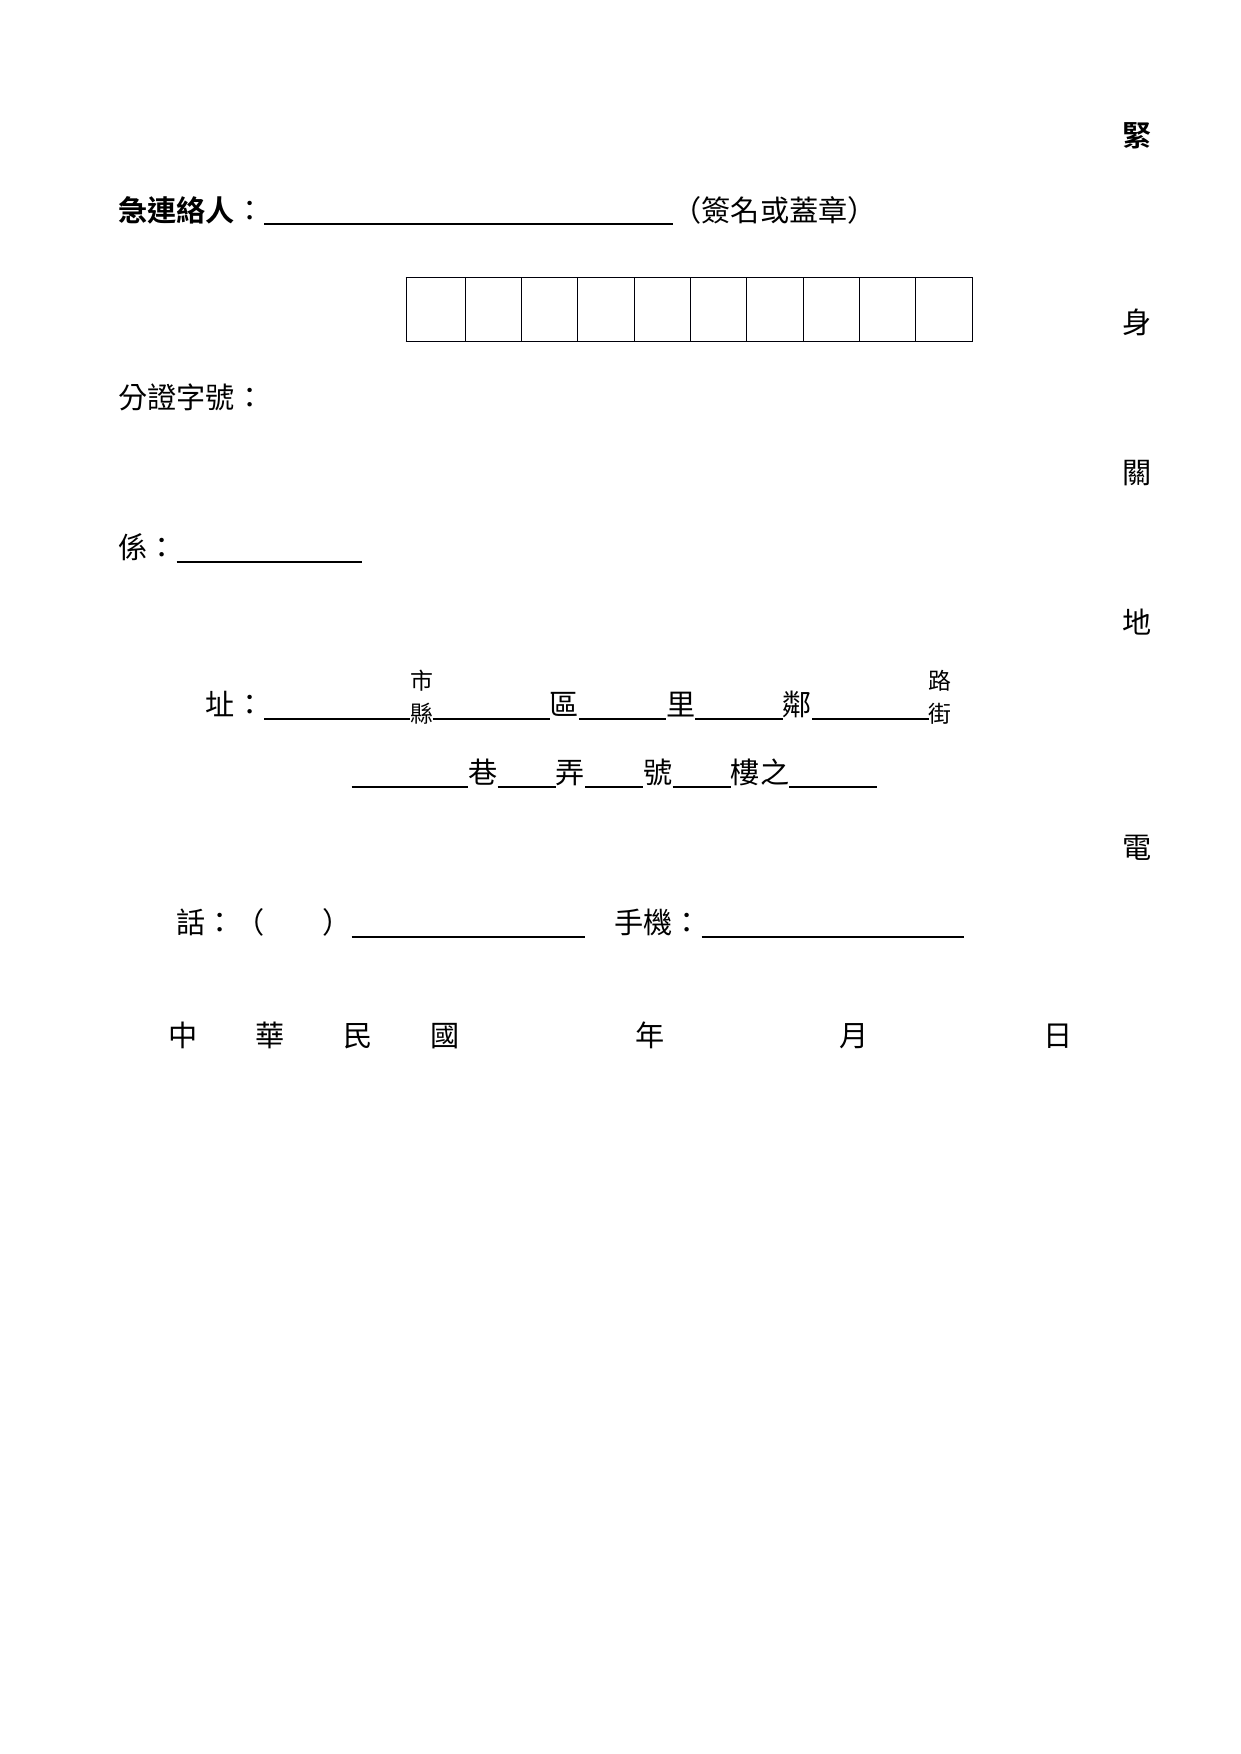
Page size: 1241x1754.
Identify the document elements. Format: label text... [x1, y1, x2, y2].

text 地 址： 市縣 區 里 鄰 路街 [118, 577, 1122, 727]
text 電 話：（ ） 手機： [118, 802, 1122, 952]
table_header [407, 278, 465, 341]
text 緊急連絡人： （簽名或蓋章） [118, 89, 1122, 239]
table_header [578, 278, 634, 341]
text 身分證字號： [118, 277, 1122, 427]
text 關係： [118, 427, 1122, 577]
table_header [635, 278, 690, 341]
table_header [691, 278, 746, 341]
table_header [860, 278, 915, 341]
text 巷 弄 號 樓之 [118, 727, 1122, 802]
text 中 華 民 國 年 月 日 [118, 989, 1122, 1064]
table_header [916, 278, 972, 341]
table_header [522, 278, 577, 341]
table_header [747, 278, 803, 341]
table_header [466, 278, 521, 341]
table_header [804, 278, 859, 341]
